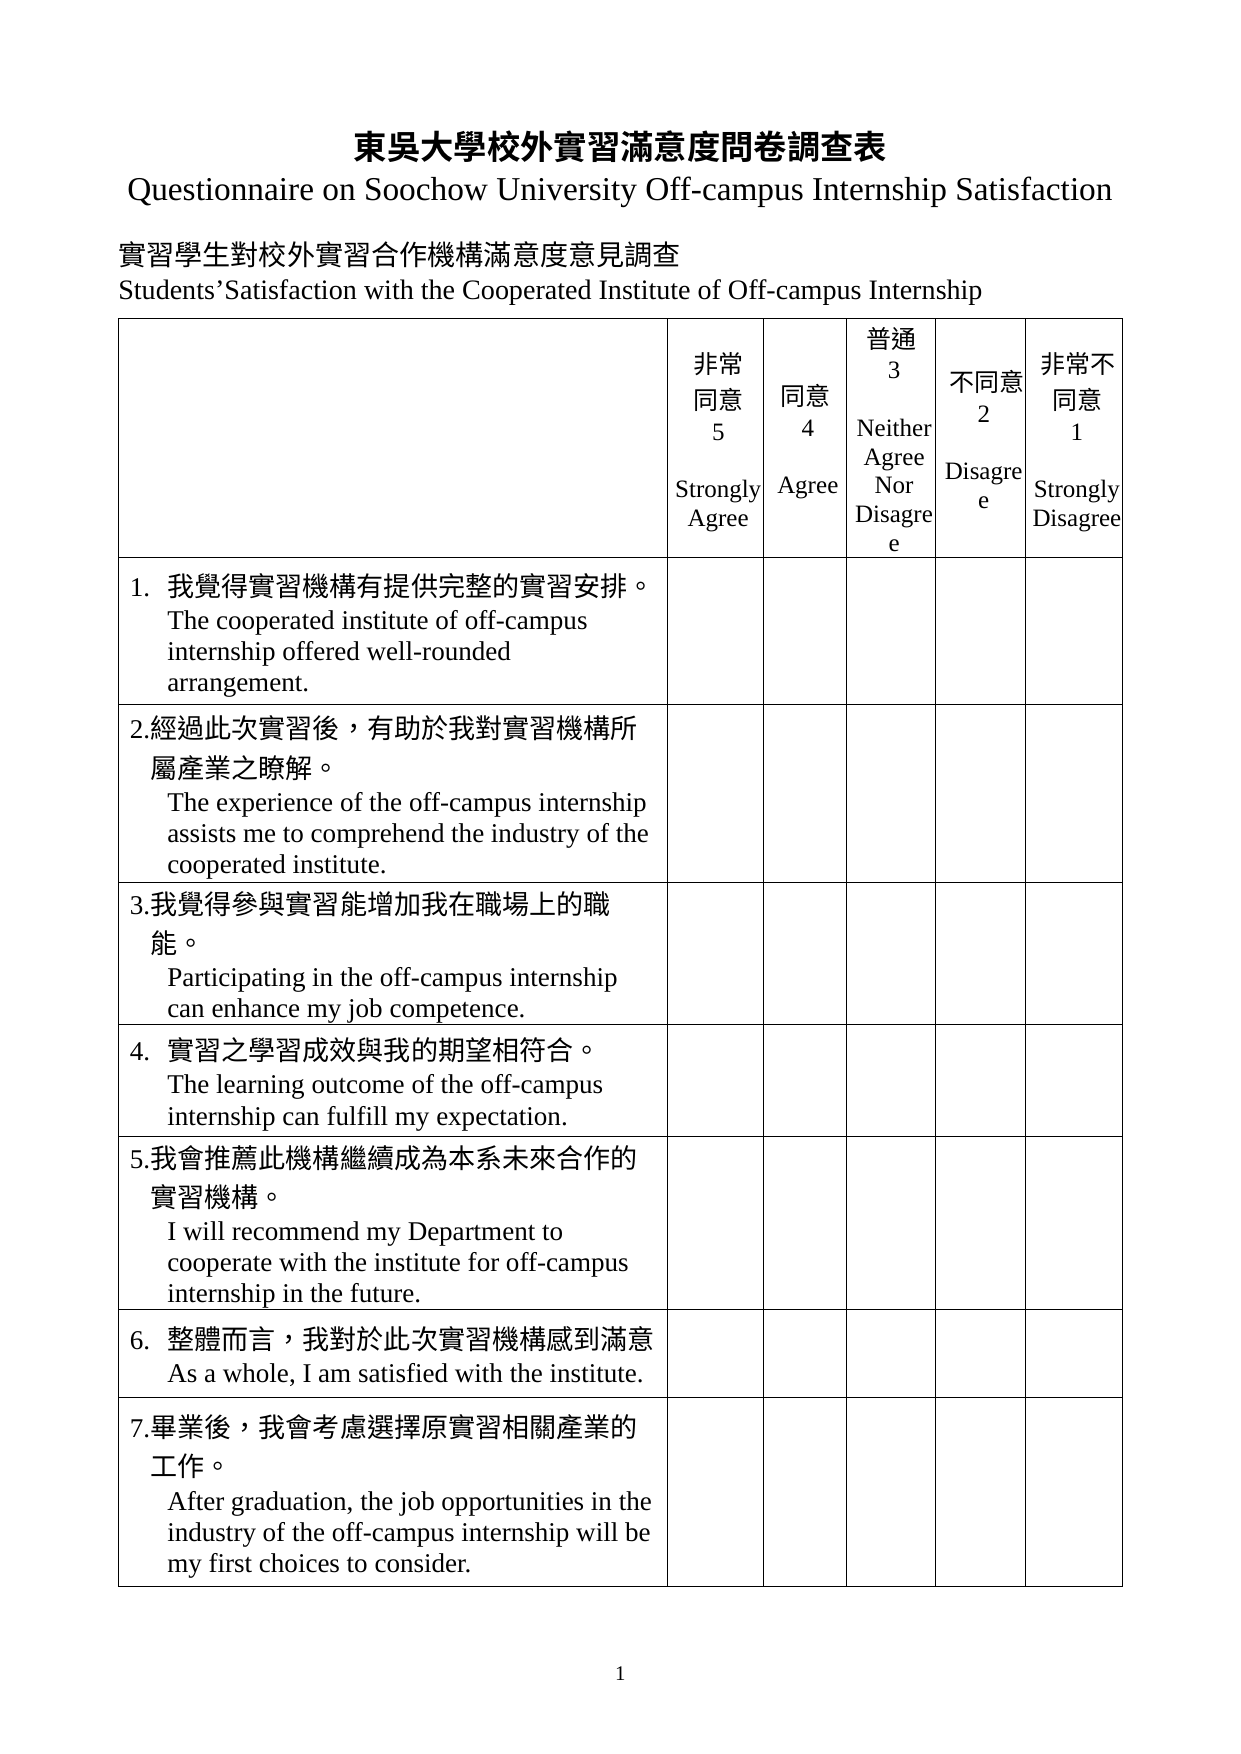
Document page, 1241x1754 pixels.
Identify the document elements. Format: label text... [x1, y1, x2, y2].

table_cell [1026, 1137, 1122, 1309]
table_cell [847, 558, 935, 704]
table_cell [936, 1025, 1025, 1136]
table_cell [847, 1310, 935, 1397]
table_cell [668, 705, 763, 882]
table_header [119, 319, 667, 557]
table_cell [668, 1398, 763, 1586]
table_cell 實習之學習成效與我的期望相符合。 The learning outcome of the off-campus internship can fulfill my expectation. [119, 1025, 667, 1136]
table_cell [936, 705, 1025, 882]
table_cell [764, 558, 846, 704]
table_cell [847, 705, 935, 882]
table_cell [764, 1025, 846, 1136]
table_cell [1026, 883, 1122, 1023]
table_cell [764, 883, 846, 1023]
table_cell [668, 883, 763, 1023]
table_cell [1026, 558, 1122, 704]
text 東吳大學校外實習滿意度問卷調查表 [118, 121, 1122, 169]
table_cell 經過此次實習後，有助於我對實習機構所屬產業之瞭解。 The experience of the off-campus internship assists me to comprehend the industry of the cooperated institute. [119, 705, 667, 882]
table_cell [936, 883, 1025, 1023]
table_cell 我會推薦此機構繼續成為本系未來合作的實習機構。 I will recommend my Department to cooperate with the institute for off-campus internship in the future. [119, 1137, 667, 1309]
table_cell 我覺得參與實習能增加我在職場上的職能。 Participating in the off-campus internship can enhance my job competence. [119, 883, 667, 1023]
table_header 不同意 2 Disagree [936, 319, 1025, 557]
table_cell [1026, 1025, 1122, 1136]
table_cell [1026, 705, 1122, 882]
table_cell [847, 1137, 935, 1309]
table_header 普通 3 Neither Agree Nor Disagree [847, 319, 935, 557]
table_cell [847, 1025, 935, 1136]
table_cell [764, 1398, 846, 1586]
table_cell 畢業後，我會考慮選擇原實習相關產業的工作。 After graduation, the job opportunities in the industry of the off-campus internship will be my first choices to consider. [119, 1398, 667, 1586]
table_cell 整體而言，我對於此次實習機構感到滿意 As a whole, I am satisfied with the institute. [119, 1310, 667, 1397]
table_cell [936, 1398, 1025, 1586]
table_cell [764, 1310, 846, 1397]
table_header 非常不同意 1 Strongly Disagree [1026, 319, 1122, 557]
table_header 非常 同意 5 Strongly Agree [668, 319, 763, 557]
table_cell [1026, 1310, 1122, 1397]
table_cell [668, 1137, 763, 1309]
table_cell [936, 1310, 1025, 1397]
text Students’Satisfaction with the Cooperated Institute of Off-campus Internship [118, 273, 1122, 306]
table_cell 我覺得實習機構有提供完整的實習安排。 The cooperated institute of off-campus internship offered well-rounded arrangement. [119, 558, 667, 704]
table_cell [668, 1025, 763, 1136]
table_cell [668, 1310, 763, 1397]
table_cell [847, 1398, 935, 1586]
table_header 同意 4 Agree [764, 319, 846, 557]
table_cell [1026, 1398, 1122, 1586]
text Questionnaire on Soochow University Off-campus Internship Satisfaction [118, 169, 1122, 208]
table_cell [764, 705, 846, 882]
table_cell [936, 558, 1025, 704]
table_cell [764, 1137, 846, 1309]
text 實習學生對校外實習合作機構滿意度意見調查 [118, 233, 1122, 273]
table_cell [936, 1137, 1025, 1309]
table_cell [847, 883, 935, 1023]
table_cell [668, 558, 763, 704]
